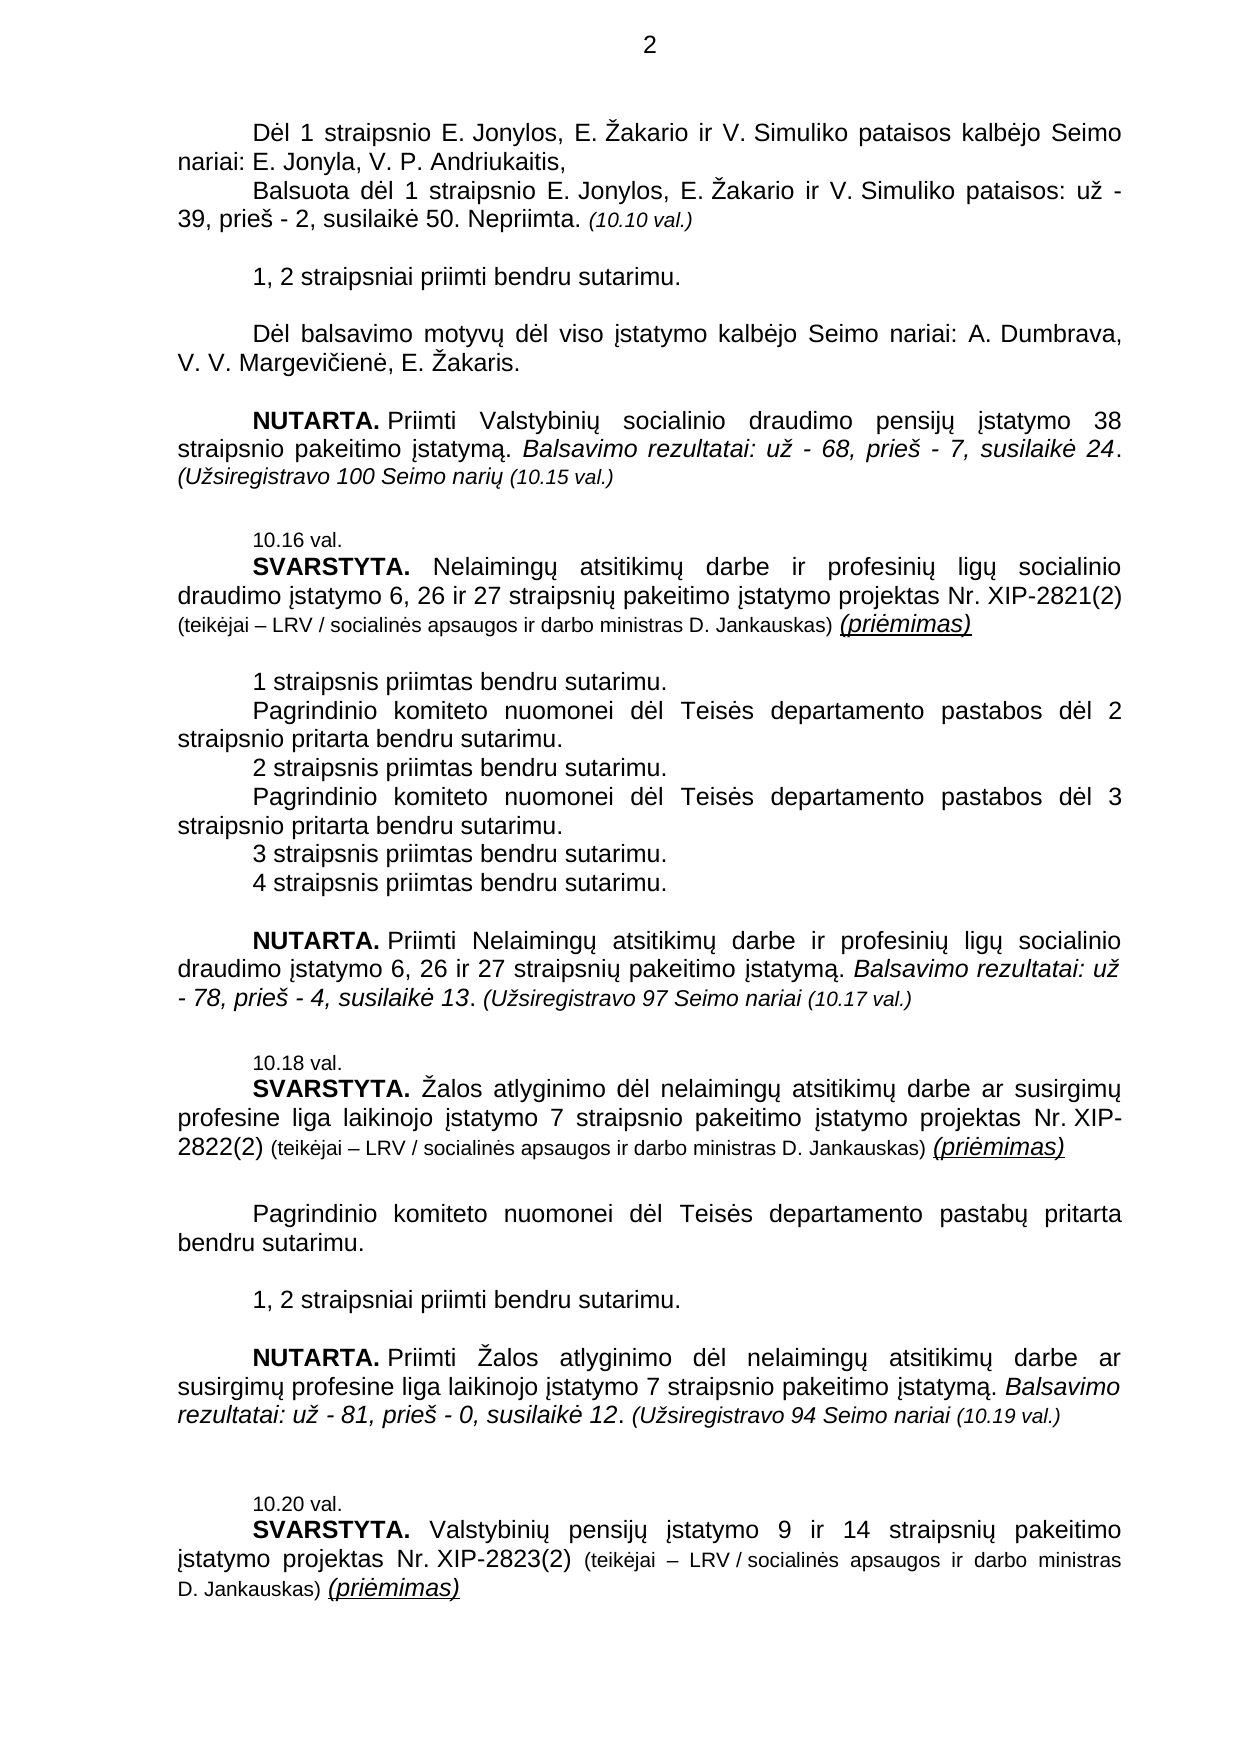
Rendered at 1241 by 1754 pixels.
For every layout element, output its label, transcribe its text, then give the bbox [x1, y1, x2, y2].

text Pagrindinio komiteto nuomonei dėl Teisės departamento pastabos dėl 3 straipsnio pritarta bendru sutarimu. [177, 782, 1122, 839]
text 1, 2 straipsniai priimti bendru sutarimu. [177, 1285, 1122, 1314]
text NUTARTA. Priimti Žalos atlyginimo dėl nelaimingų atsitikimų darbe ar susirgimų profesine liga laikinojo įstatymo 7 straipsnio pakeitimo įstatymą. Balsavimo rezultatai: už - 81, prieš - 0, susilaikė 12. (Užsiregistravo 94 Seimo nariai (10.19 val.) [177, 1343, 1122, 1429]
text NUTARTA. Priimti Nelaimingų atsitikimų darbe ir profesinių ligų socialinio draudimo įstatymo 6, 26 ir 27 straipsnių pakeitimo įstatymą. Balsavimo rezultatai: už - 78, prieš - 4, susilaikė 13. (Užsiregistravo 97 Seimo nariai (10.17 val.) [177, 926, 1122, 1012]
text Dėl 1 straipsnio E. Jonylos, E. Žakario ir V. Simuliko pataisos kalbėjo Seimo nariai: E. Jonyla, V. P. Andriukaitis, [177, 118, 1122, 176]
text SVARSTYTA. Valstybinių pensijų įstatymo 9 ir 14 straipsnių pakeitimo įstatymo projektas Nr. XIP-2823(2) (teikėjai – LRV / socialinės apsaugos ir darbo ministras D. Jankauskas) (priėmimas) [177, 1515, 1122, 1602]
text SVARSTYTA. Nelaimingų atsitikimų darbe ir profesinių ligų socialinio draudimo įstatymo 6, 26 ir 27 straipsnių pakeitimo įstatymo projektas Nr. XIP-2821(2) (teikėjai – LRV / socialinės apsaugos ir darbo ministras D. Jankauskas) (priėmimas) [177, 552, 1122, 638]
text SVARSTYTA. Žalos atlyginimo dėl nelaimingų atsitikimų darbe ar susirgimų profesine liga laikinojo įstatymo 7 straipsnio pakeitimo įstatymo projektas Nr. XIP-2822(2) (teikėjai – LRV / socialinės apsaugos ir darbo ministras D. Jankauskas) (priėmimas) [177, 1074, 1122, 1161]
text NUTARTA. Priimti Valstybinių socialinio draudimo pensijų įstatymo 38 straipsnio pakeitimo įstatymą. Balsavimo rezultatai: už - 68, prieš - 7, susilaikė 24. (Užsiregistravo 100 Seimo narių (10.15 val.) [177, 406, 1122, 489]
text Dėl balsavimo motyvų dėl viso įstatymo kalbėjo Seimo nariai: A. Dumbrava, V. V. Margevičienė, E. Žakaris. [177, 319, 1122, 377]
text 2 straipsnis priimtas bendru sutarimu. [177, 753, 1122, 782]
text 1 straipsnis priimtas bendru sutarimu. [177, 667, 1122, 696]
text 3 straipsnis priimtas bendru sutarimu. [177, 839, 1122, 868]
text 4 straipsnis priimtas bendru sutarimu. [177, 868, 1122, 897]
text 10.20 val. [177, 1491, 1122, 1515]
text Pagrindinio komiteto nuomonei dėl Teisės departamento pastabos dėl 2 straipsnio pritarta bendru sutarimu. [177, 696, 1122, 753]
text 10.18 val. [177, 1050, 1122, 1074]
text Pagrindinio komiteto nuomonei dėl Teisės departamento pastabų pritarta bendru sutarimu. [177, 1199, 1122, 1256]
text 1, 2 straipsniai priimti bendru sutarimu. [177, 262, 1122, 291]
text 10.16 val. [177, 528, 1122, 552]
text Balsuota dėl 1 straipsnio E. Jonylos, E. Žakario ir V. Simuliko pataisos: už - 39, prieš - 2, susilaikė 50. Nepriimta. (10.10 val.) [177, 176, 1122, 233]
